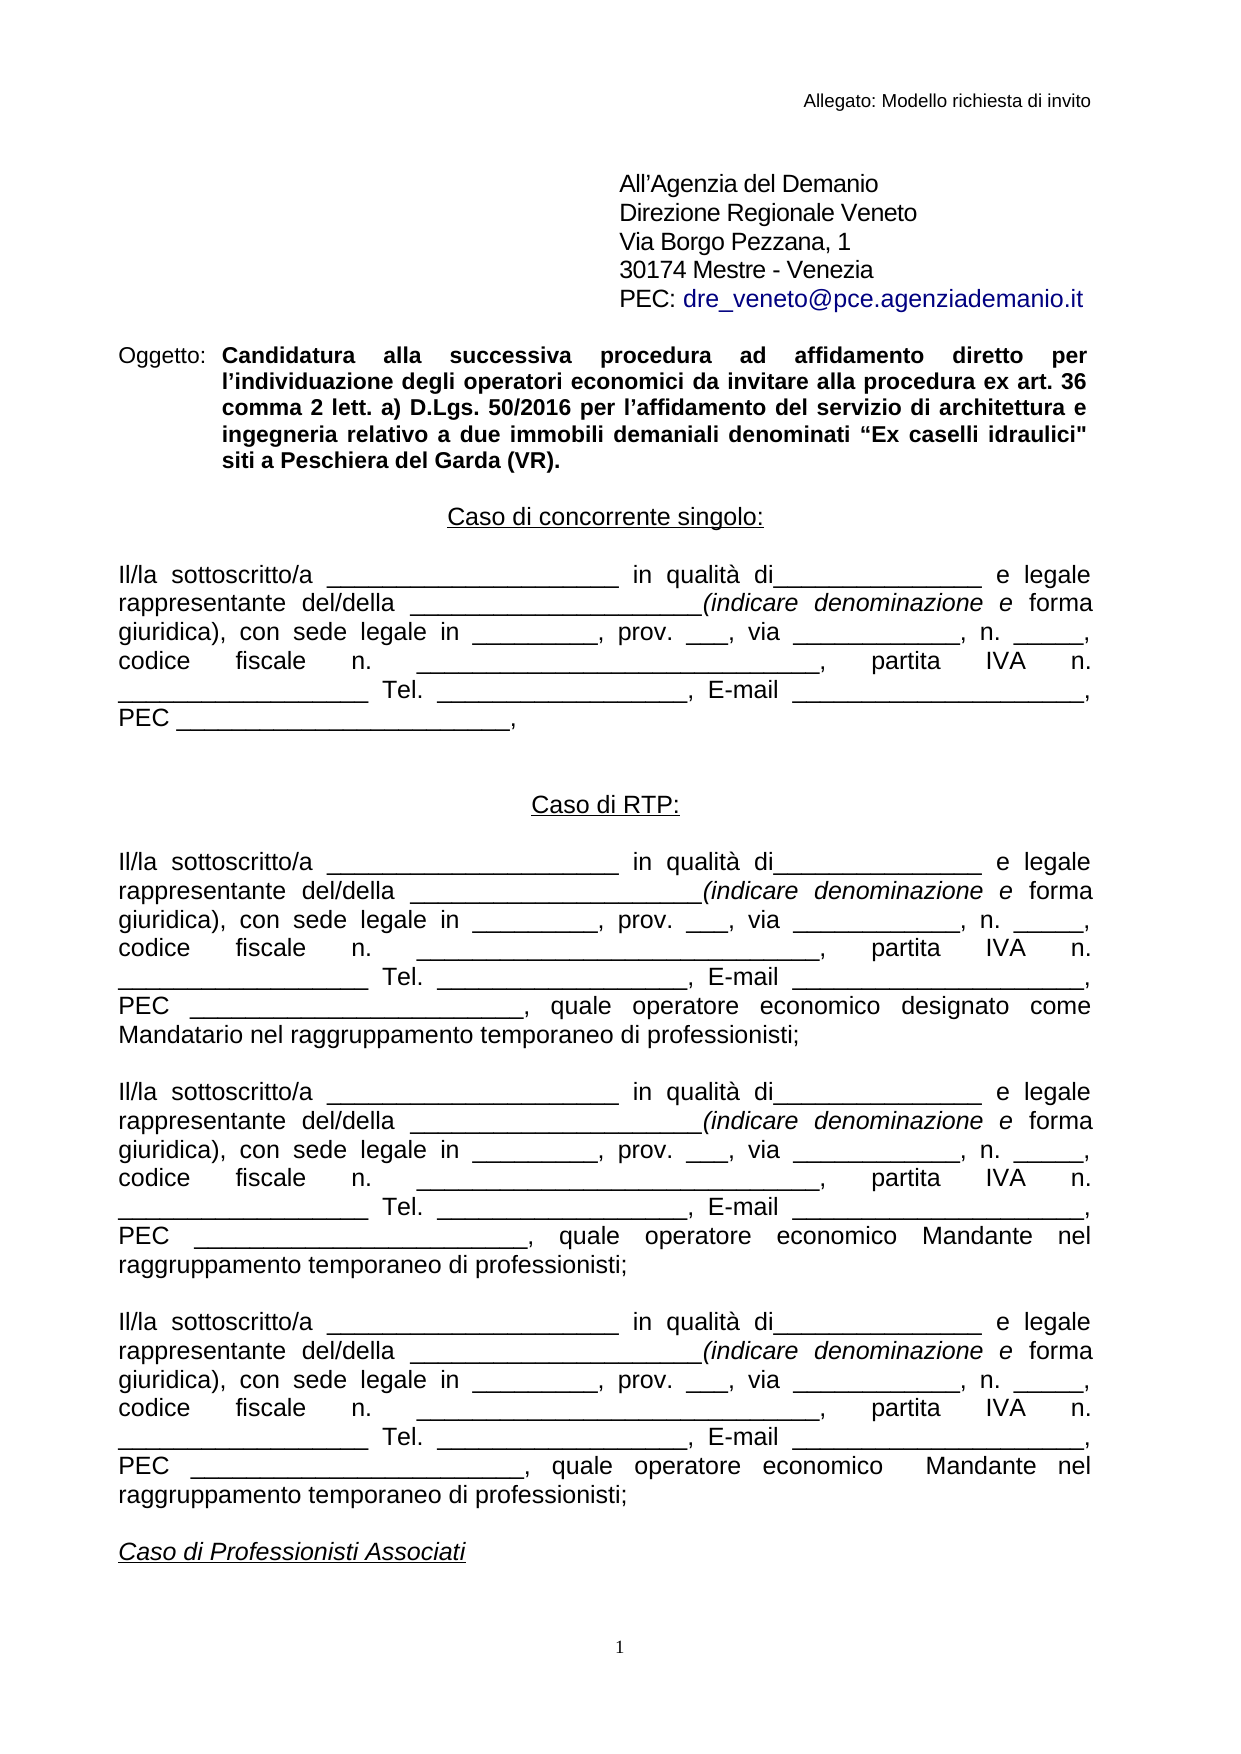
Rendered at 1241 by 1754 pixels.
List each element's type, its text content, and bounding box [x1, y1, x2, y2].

text Allegato: Modello richiesta di invito [118, 90, 1122, 112]
text Il/la sottoscritto/a _____________________ in qualità di_______________ e legale rappresentante del/della _____________________(indicare denominazione e forma giuridica), con sede legale in _________, prov. ___, via ____________, n. _____, codice fiscale n. _____________________________, partita IVA n. __________________ Tel. __________________, E-mail _____________________, PEC ________________________, quale operatore economico designato come Mandatario nel raggruppamento temporaneo di professionisti; [118, 847, 1093, 1048]
text PEC: dre_veneto@pce.agenziademanio.it [619, 284, 1125, 313]
text Il/la sottoscritto/a _____________________ in qualità di_______________ e legale rappresentante del/della _____________________(indicare denominazione e forma giuridica), con sede legale in _________, prov. ___, via ____________, n. _____, codice fiscale n. _____________________________, partita IVA n. __________________ Tel. __________________, E-mail _____________________, PEC ________________________, quale operatore economico Mandante nel raggruppamento temporaneo di professionisti; [118, 1077, 1093, 1278]
text Caso di Professionisti Associati [118, 1537, 1093, 1566]
text Il/la sottoscritto/a _____________________ in qualità di_______________ e legale rappresentante del/della _____________________(indicare denominazione e forma giuridica), con sede legale in _________, prov. ___, via ____________, n. _____, codice fiscale n. _____________________________, partita IVA n. __________________ Tel. __________________, E-mail _____________________, PEC ________________________, quale operatore economico Mandante nel raggruppamento temporaneo di professionisti; [118, 1307, 1093, 1508]
text Direzione Regionale Veneto [619, 198, 1125, 227]
text 30174 Mestre - Venezia [619, 255, 1125, 284]
text Caso di RTP: [118, 789, 1093, 818]
text Via Borgo Pezzana, 1 [619, 227, 1125, 255]
text Il/la sottoscritto/a _____________________ in qualità di_______________ e legale rappresentante del/della _____________________(indicare denominazione e forma giuridica), con sede legale in _________, prov. ___, via ____________, n. _____, codice fiscale n. _____________________________, partita IVA n. __________________ Tel. __________________, E-mail _____________________, PEC ________________________, [118, 559, 1093, 732]
text Oggetto: Candidatura alla successiva procedura ad affidamento diretto per l’individuazione degli operatori economici da invitare alla procedura ex art. 36 comma 2 lett. a) D.Lgs. 50/2016 per l’affidamento del servizio di architettura e ingegneria relativo a due immobili demaniali denominati “Ex caselli idraulici" siti a Peschiera del Garda (VR). [118, 342, 1088, 473]
text All’Agenzia del Demanio [619, 169, 1125, 198]
text Caso di concorrente singolo: [118, 502, 1093, 531]
